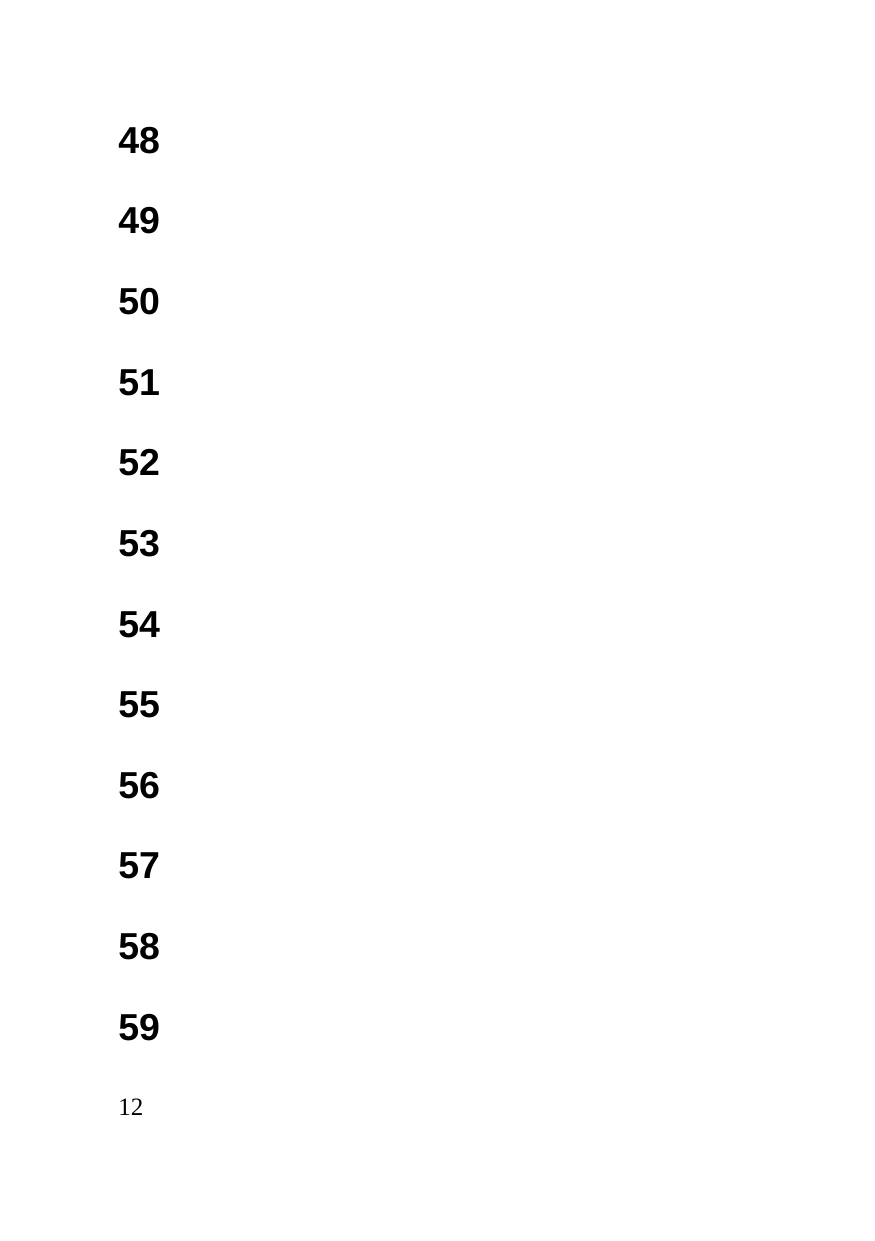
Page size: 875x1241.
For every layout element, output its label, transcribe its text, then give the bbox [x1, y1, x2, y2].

subtitle 59 [118, 1005, 756, 1048]
subtitle 49 [118, 199, 756, 242]
subtitle 56 [118, 763, 756, 806]
subtitle 58 [118, 924, 756, 967]
subtitle 50 [118, 279, 756, 322]
subtitle 52 [118, 441, 756, 484]
subtitle 57 [118, 844, 756, 887]
subtitle 51 [118, 360, 756, 403]
subtitle 54 [118, 602, 756, 645]
subtitle 48 [118, 118, 756, 161]
subtitle 55 [118, 682, 756, 726]
subtitle 53 [118, 521, 756, 564]
